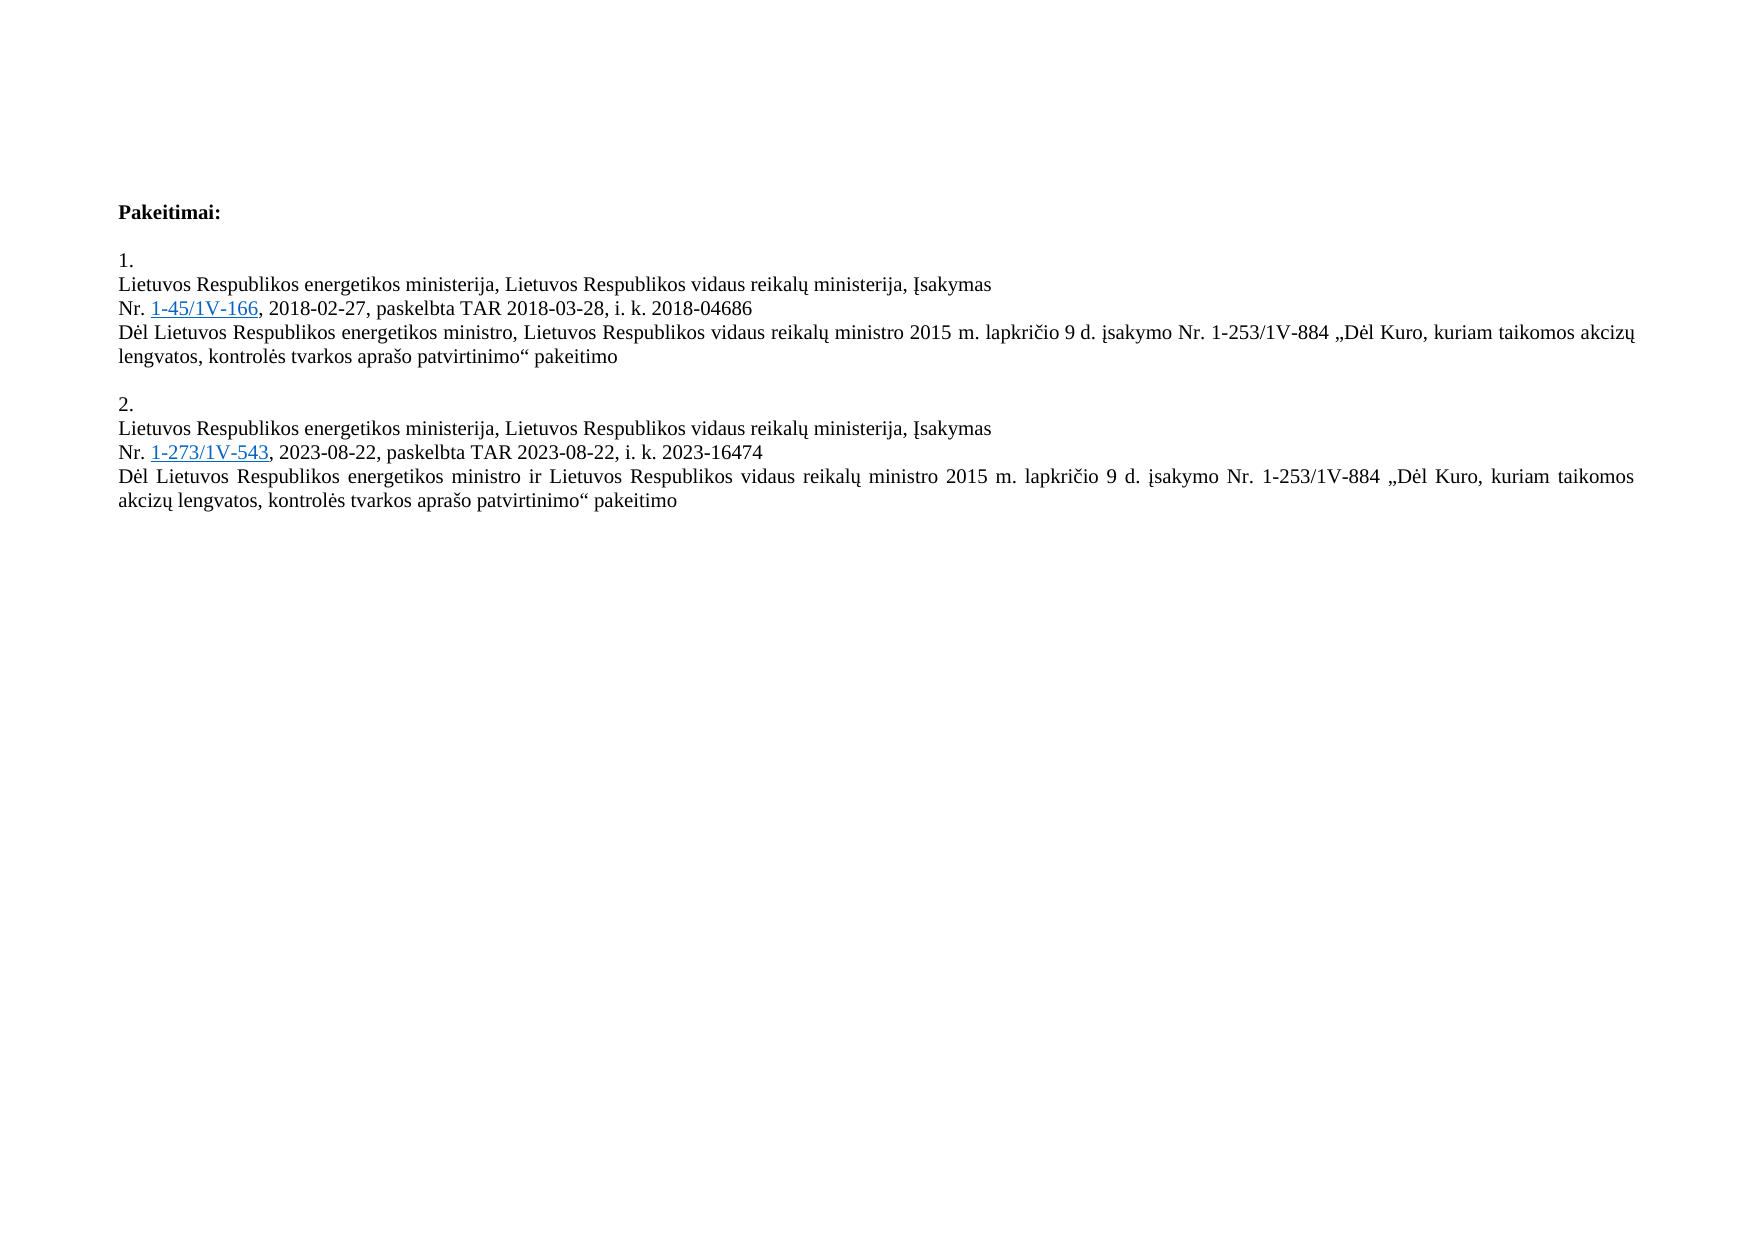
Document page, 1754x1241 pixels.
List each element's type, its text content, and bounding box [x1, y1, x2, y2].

text 2. [118, 392, 1636, 416]
text Lietuvos Respublikos energetikos ministerija, Lietuvos Respublikos vidaus reikalų ministerija, Įsakymas [118, 272, 1636, 296]
text Pakeitimai: [118, 200, 1636, 224]
text Lietuvos Respublikos energetikos ministerija, Lietuvos Respublikos vidaus reikalų ministerija, Įsakymas [118, 416, 1636, 440]
text Nr. 1-45/1V-166, 2018-02-27, paskelbta TAR 2018-03-28, i. k. 2018-04686 [118, 296, 1636, 320]
text Nr. 1-273/1V-543, 2023-08-22, paskelbta TAR 2023-08-22, i. k. 2023-16474 [118, 440, 1636, 464]
text Dėl Lietuvos Respublikos energetikos ministro ir Lietuvos Respublikos vidaus reikalų ministro 2015 m. lapkričio 9 d. įsakymo Nr. 1-253/1V-884 „Dėl Kuro, kuriam taikomos akcizų lengvatos, kontrolės tvarkos aprašo patvirtinimo“ pakeitimo [118, 464, 1636, 512]
text 1. [118, 248, 1636, 272]
text Dėl Lietuvos Respublikos energetikos ministro, Lietuvos Respublikos vidaus reikalų ministro 2015 m. lapkričio 9 d. įsakymo Nr. 1-253/1V-884 „Dėl Kuro, kuriam taikomos akcizų lengvatos, kontrolės tvarkos aprašo patvirtinimo“ pakeitimo [118, 320, 1636, 368]
